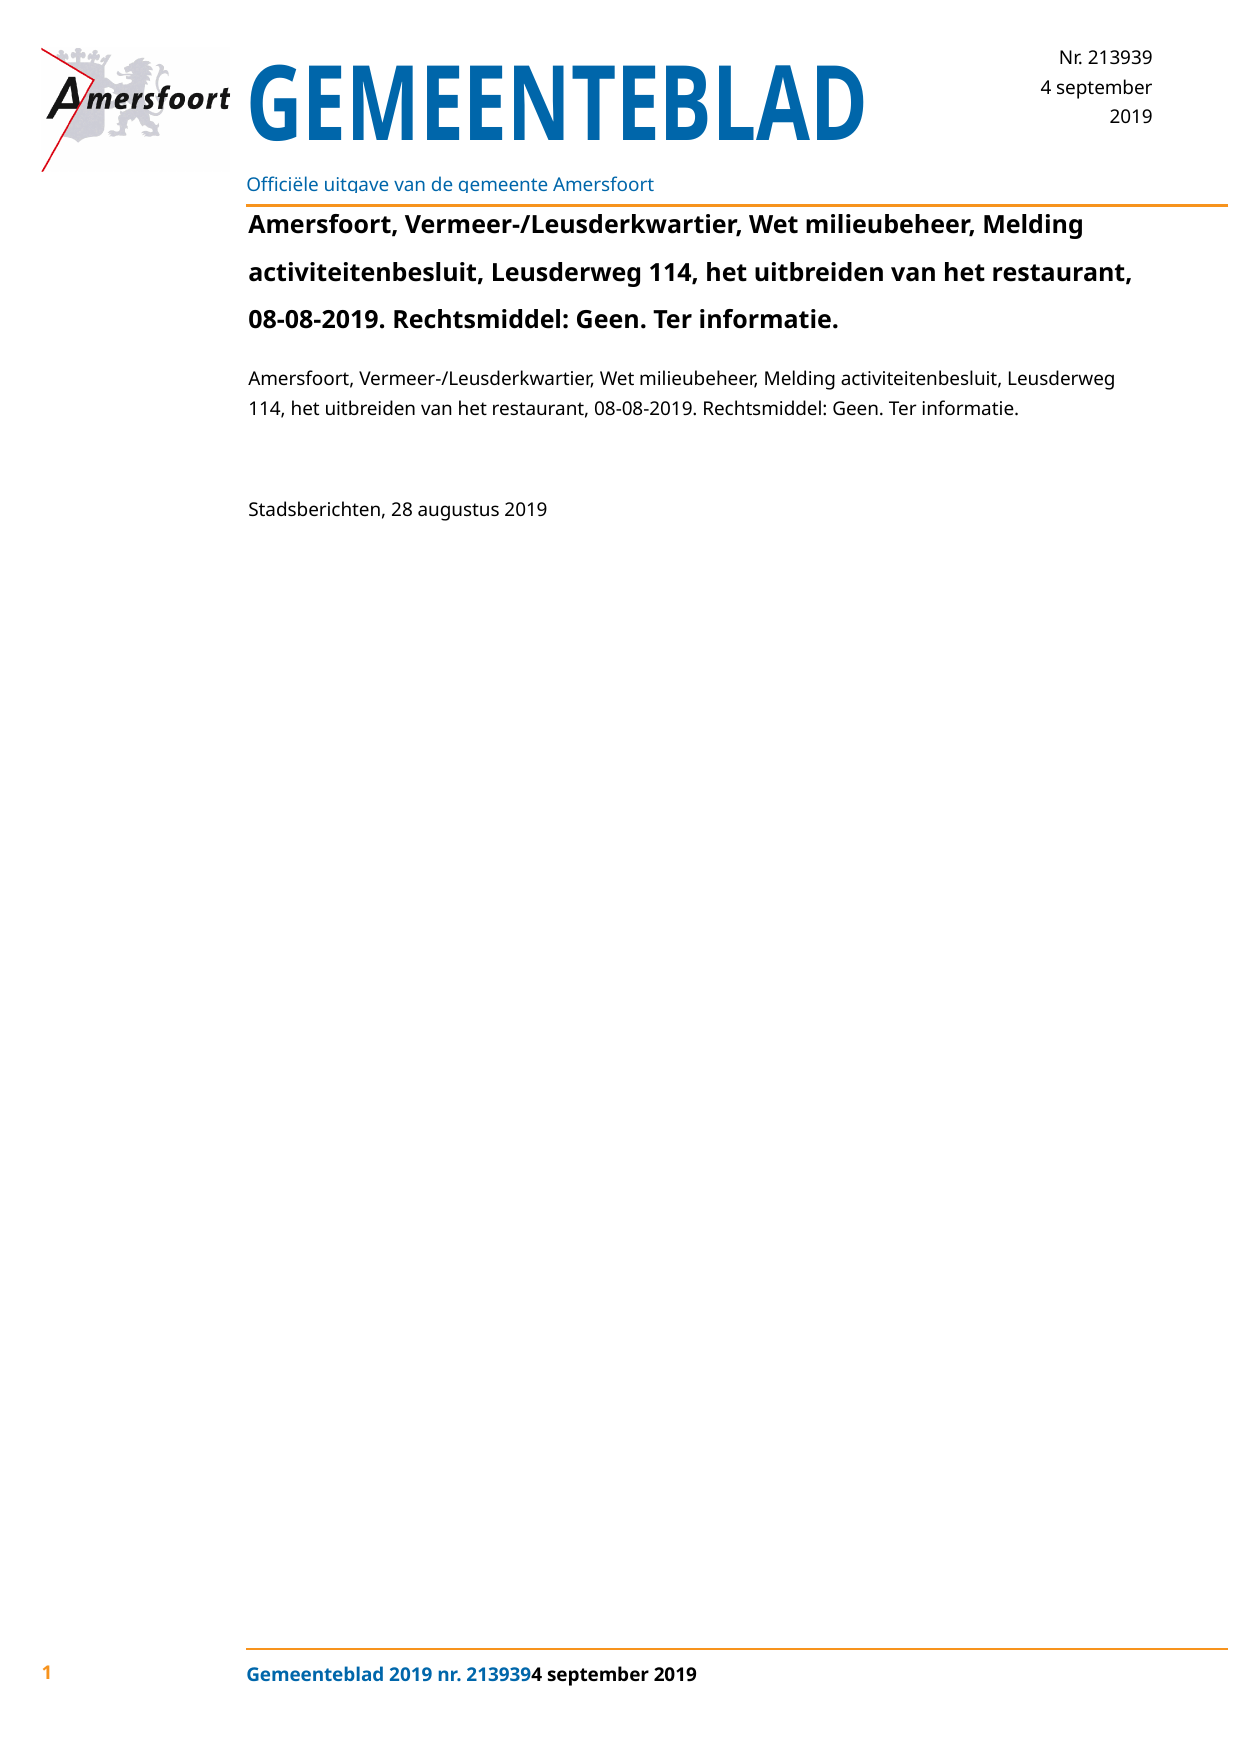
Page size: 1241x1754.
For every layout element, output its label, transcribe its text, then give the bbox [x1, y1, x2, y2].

text Amersfoort, Vermeer-/Leusderkwartier, Wet milieubeheer, Melding activiteitenbesluit, Leusderweg 114, het uitbreiden van het restaurant, 08-08-2019. Rechtsmiddel: Geen. Ter informatie. [248, 207, 1152, 336]
picture [41, 47, 231, 172]
text Amersfoort, Vermeer-/Leusderkwartier, Wet milieubeheer, Melding activiteitenbesluit, Leusderweg 114, het uitbreiden van het restaurant, 08-08-2019. Rechtsmiddel: Geen. Ter informatie. [248, 366, 1152, 421]
text Stadsberichten, 28 augustus 2019 [248, 496, 1152, 522]
